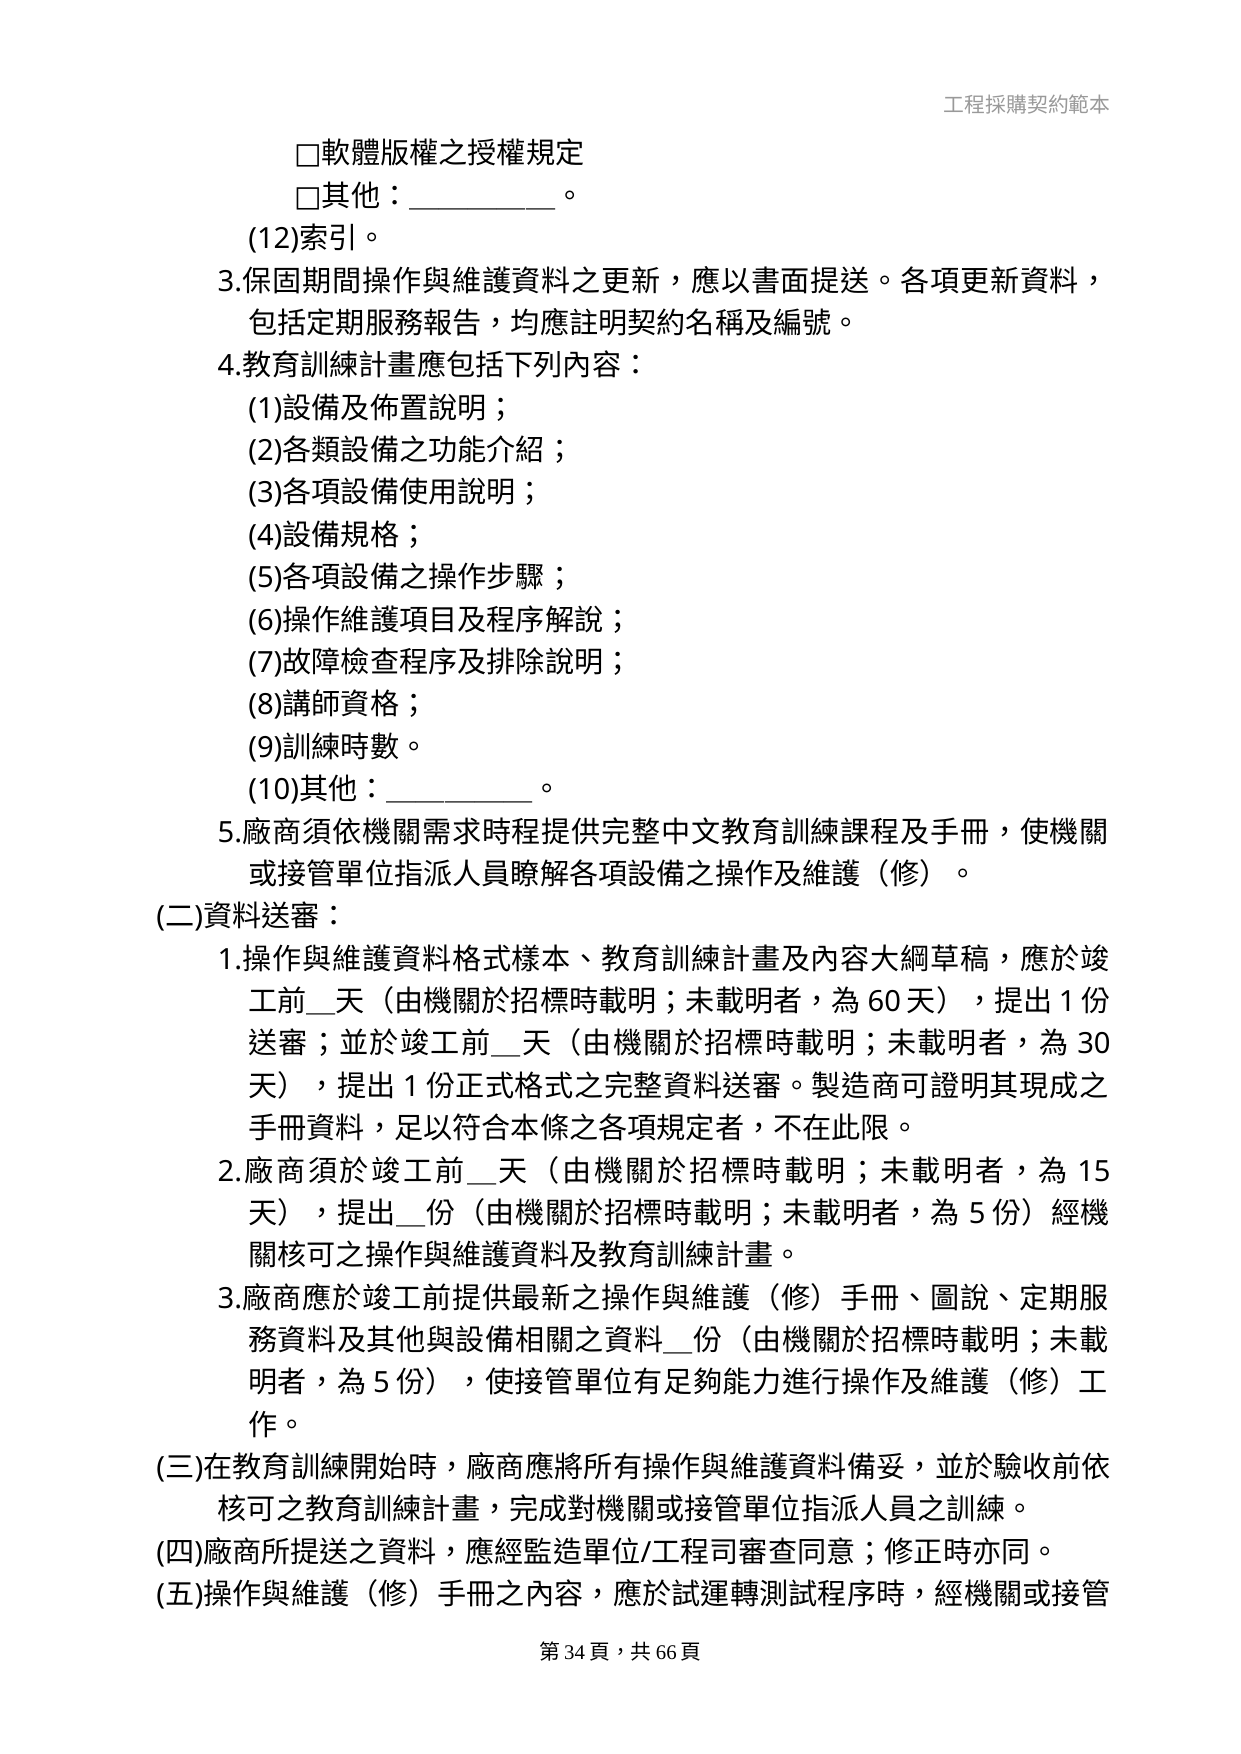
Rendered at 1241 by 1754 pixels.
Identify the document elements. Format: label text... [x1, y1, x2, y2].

text (9)訓練時數。 [248, 723, 1110, 766]
text (3)各項設備使用說明； [248, 469, 1110, 511]
text (10)其他：＿＿＿＿＿。 [248, 766, 1110, 808]
text 3.廠商應於竣工前提供最新之操作與維護（修）手冊、圖說、定期服務資料及其他與設備相關之資料＿份（由機關於招標時載明；未載明者，為5份），使接管單位有足夠能力進行操作及維護（修）工作。 [217, 1274, 1110, 1443]
text 4.教育訓練計畫應包括下列內容： [217, 342, 1110, 384]
text (8)講師資格； [248, 681, 1110, 723]
text (5)各項設備之操作步驟； [248, 554, 1110, 596]
text 2.廠商須於竣工前＿天（由機關於招標時載明；未載明者，為15天），提出＿份（由機關於招標時載明；未載明者，為5份）經機關核可之操作與維護資料及教育訓練計畫。 [217, 1147, 1110, 1274]
text 1.操作與維護資料格式樣本、教育訓練計畫及內容大綱草稿，應於竣工前＿天（由機關於招標時載明；未載明者，為60天），提出1份送審；並於竣工前＿天（由機關於招標時載明；未載明者，為30天），提出1份正式格式之完整資料送審。製造商可證明其現成之手冊資料，足以符合本條之各項規定者，不在此限。 [217, 935, 1110, 1147]
text (6)操作維護項目及程序解說； [248, 596, 1110, 638]
text (7)故障檢查程序及排除說明； [248, 638, 1110, 681]
text 3.保固期間操作與維護資料之更新，應以書面提送。各項更新資料，包括定期服務報告，均應註明契約名稱及編號。 [217, 257, 1110, 342]
text (四)廠商所提送之資料，應經監造單位/工程司審查同意；修正時亦同。 [156, 1528, 1110, 1571]
text 5.廠商須依機關需求時程提供完整中文教育訓練課程及手冊，使機關或接管單位指派人員瞭解各項設備之操作及維護（修）。 [217, 808, 1110, 893]
text (1)設備及佈置說明； [248, 384, 1110, 427]
text (4)設備規格； [248, 511, 1110, 554]
text (2)各類設備之功能介紹； [248, 427, 1110, 469]
text (12)索引。 [248, 215, 1110, 257]
text (二)資料送審： [156, 893, 1110, 935]
text (五)操作與維護（修）手冊之內容，應於試運轉測試程序時，經機關或接管 [156, 1571, 1110, 1613]
text (三)在教育訓練開始時，廠商應將所有操作與維護資料備妥，並於驗收前依核可之教育訓練計畫，完成對機關或接管單位指派人員之訓練。 [156, 1443, 1110, 1528]
text □軟體版權之授權規定 [294, 130, 1110, 172]
text □其他：＿＿＿＿＿。 [294, 172, 1110, 215]
